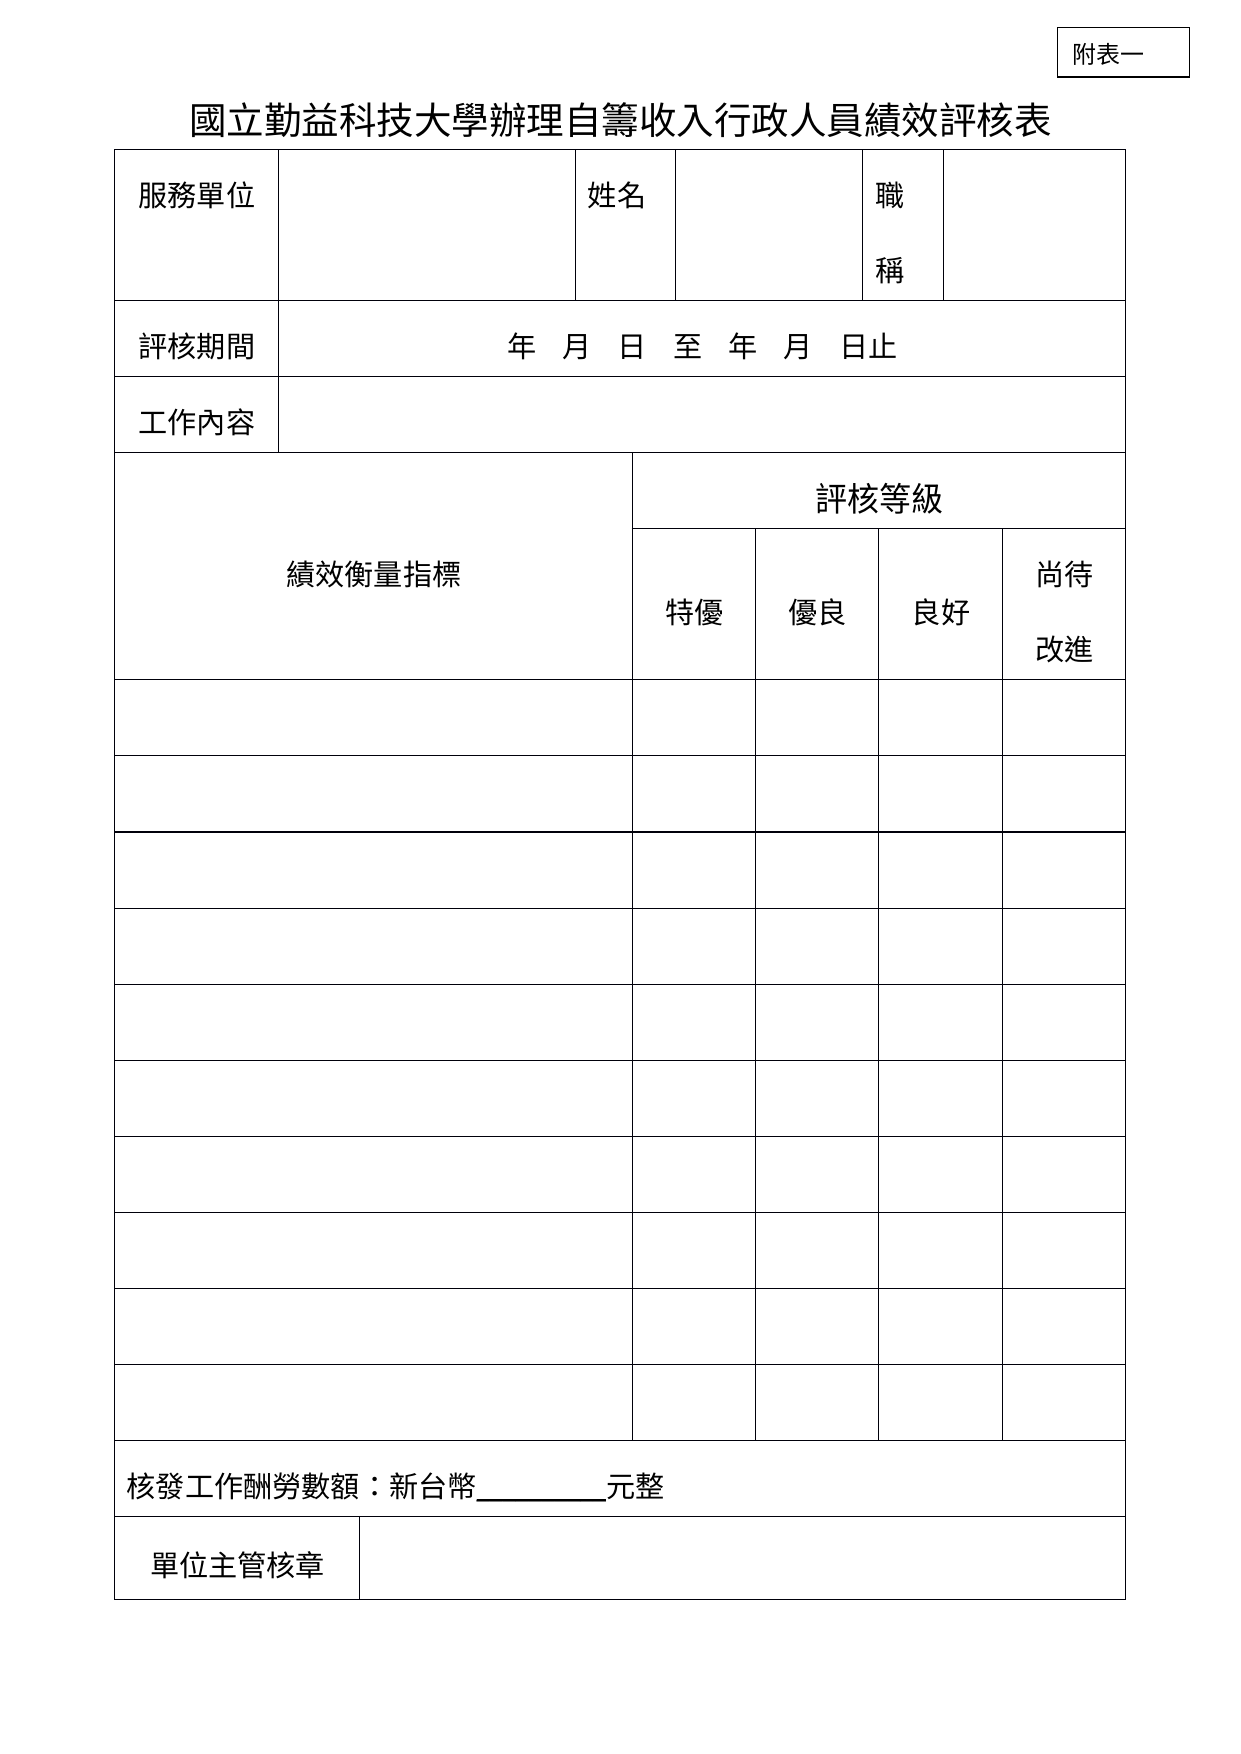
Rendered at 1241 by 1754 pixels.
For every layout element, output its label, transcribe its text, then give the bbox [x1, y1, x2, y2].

table_cell [115, 1137, 632, 1212]
table_cell [879, 680, 1002, 755]
table_cell [879, 1213, 1002, 1288]
table_cell 工作內容 [115, 377, 278, 452]
table_cell [633, 1289, 755, 1364]
table_cell [756, 680, 878, 755]
table_cell [879, 985, 1002, 1059]
table_cell [879, 1289, 1002, 1364]
table_cell 尚待 改進 [1003, 529, 1125, 679]
table_cell [115, 985, 632, 1059]
table_cell [1003, 1365, 1125, 1440]
table_cell [633, 1213, 755, 1288]
table_header [279, 150, 575, 300]
table_cell [756, 985, 878, 1059]
table_cell [1003, 985, 1125, 1059]
table_cell [756, 1289, 878, 1364]
table_cell [756, 833, 878, 907]
table_cell [1003, 1213, 1125, 1288]
table_cell [879, 1061, 1002, 1136]
table_cell 特優 [633, 529, 755, 679]
table_cell 良好 [879, 529, 1002, 679]
table_cell [756, 1061, 878, 1136]
table_cell [115, 909, 632, 983]
table_cell [756, 1365, 878, 1440]
table_cell 評核期間 [115, 301, 278, 376]
table_cell [115, 833, 632, 907]
table_cell [115, 1365, 632, 1440]
table_cell 年 月 日 至 年 月 日止 [279, 301, 1125, 376]
table_cell 績效衡量指標 [115, 453, 632, 679]
table_cell [1003, 680, 1125, 755]
table_cell [633, 680, 755, 755]
table_cell [279, 377, 1125, 452]
table_cell [756, 909, 878, 983]
table_cell [633, 1365, 755, 1440]
table_cell [1003, 909, 1125, 983]
table_cell [1003, 833, 1125, 907]
table_cell [633, 909, 755, 983]
table_cell [756, 1213, 878, 1288]
text 國立勤益科技大學辦理自籌收入行政人員績效評核表 [89, 74, 1152, 149]
table_cell [1003, 1137, 1125, 1212]
table_header 職稱 [863, 150, 943, 300]
table_cell [360, 1517, 1125, 1599]
table_cell 核發工作酬勞數額：新台幣__________元整 [115, 1441, 1125, 1516]
table_cell [633, 1061, 755, 1136]
table_cell [1003, 1289, 1125, 1364]
table_cell [115, 756, 632, 831]
table_header 服務單位 [115, 150, 278, 300]
table_cell [633, 985, 755, 1059]
table_header [944, 150, 1125, 300]
table_cell 評核等級 [633, 453, 1125, 528]
table_cell [633, 1137, 755, 1212]
table_cell [879, 1365, 1002, 1440]
table_cell [633, 756, 755, 831]
table_cell [1003, 1061, 1125, 1136]
table_cell [115, 1289, 632, 1364]
table_header 姓名 [576, 150, 675, 300]
table_cell [633, 833, 755, 907]
table_cell [756, 1137, 878, 1212]
table_cell [879, 909, 1002, 983]
table_cell [879, 1137, 1002, 1212]
table_cell [115, 680, 632, 755]
table_header [676, 150, 862, 300]
table_cell 優良 [756, 529, 878, 679]
table_cell [1003, 756, 1125, 831]
table_cell [879, 833, 1002, 907]
table_cell [115, 1061, 632, 1136]
table_cell 單位主管核章 [115, 1517, 359, 1599]
table_cell [115, 1213, 632, 1288]
table_cell [756, 756, 878, 831]
table_cell [879, 756, 1002, 831]
